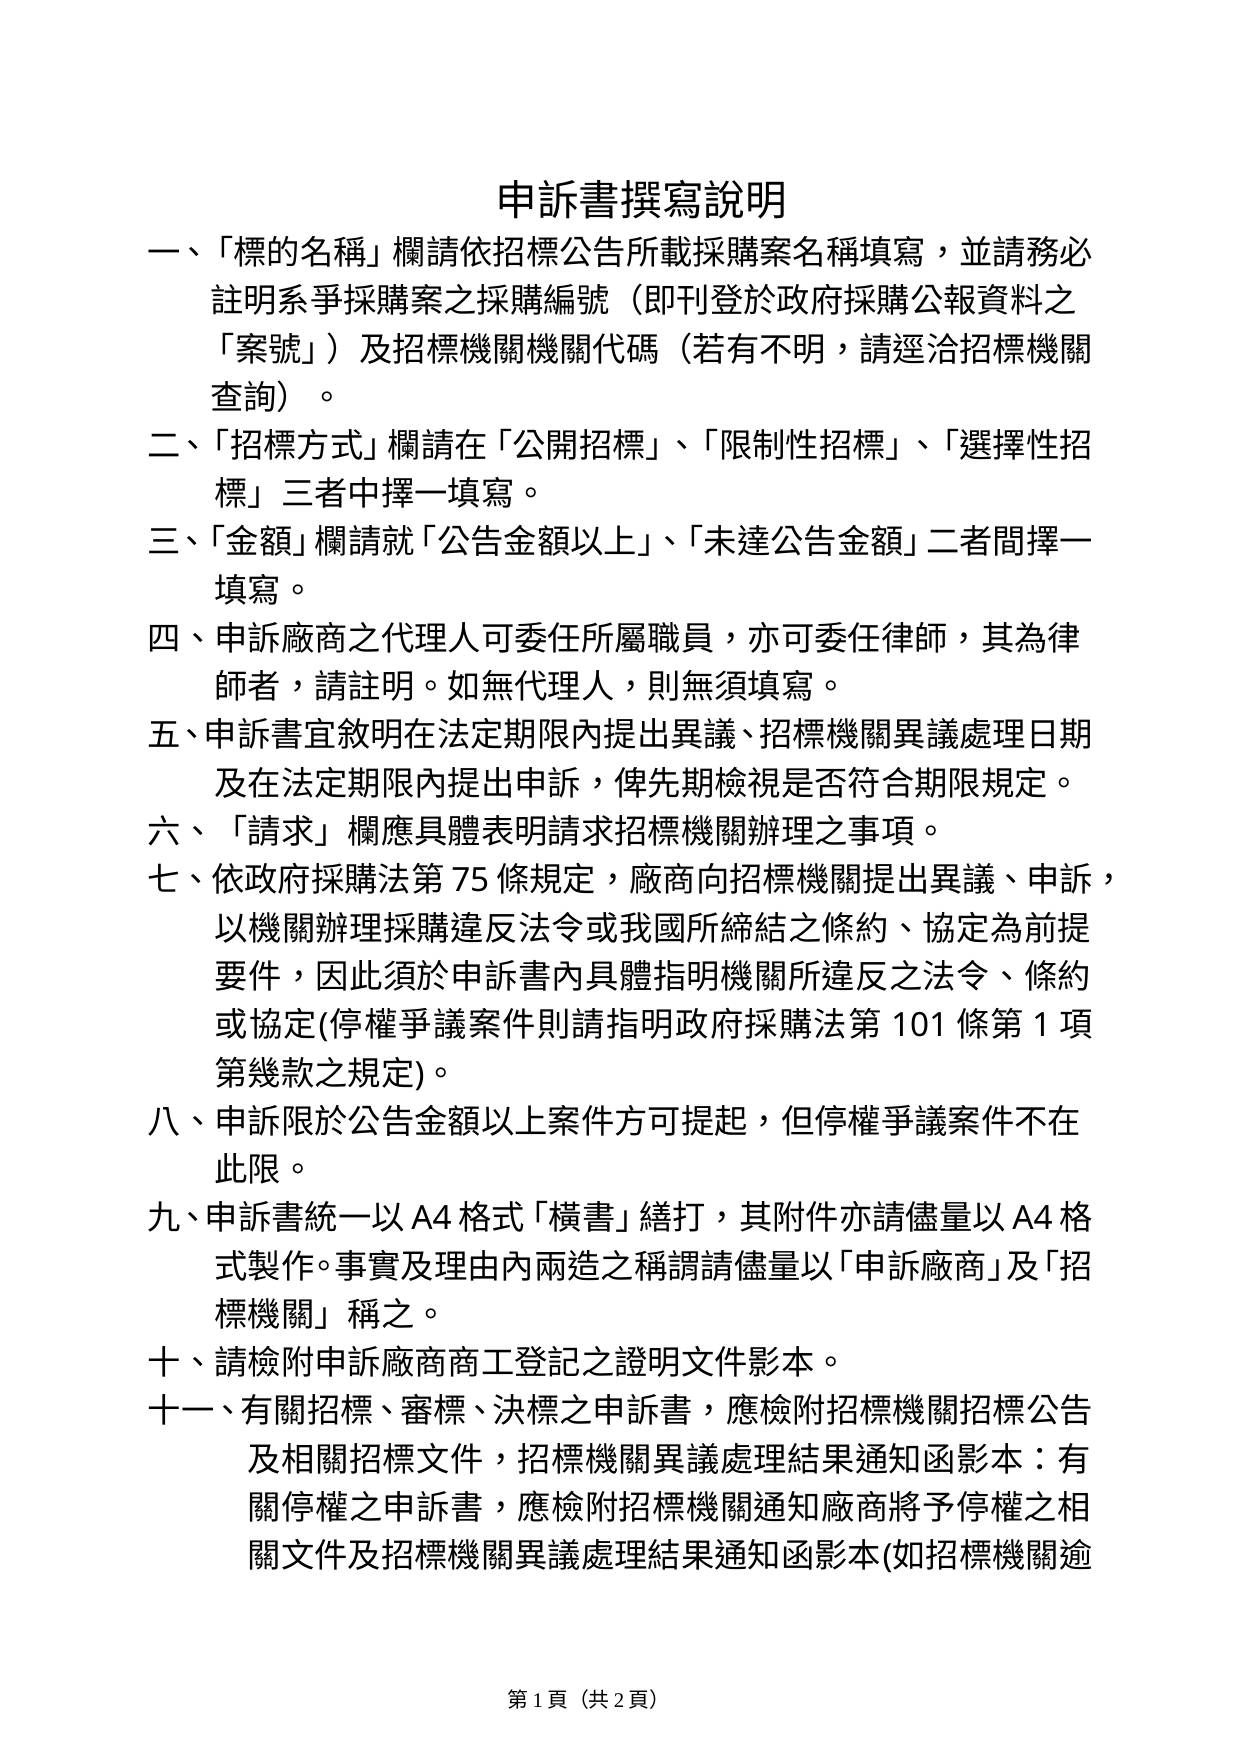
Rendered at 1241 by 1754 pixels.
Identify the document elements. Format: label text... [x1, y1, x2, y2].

text 八、申訴限於公告金額以上案件方可提起，但停權爭議案件不在此限。 [148, 1095, 1092, 1191]
text 四、申訴廠商之代理人可委任所屬職員，亦可委任律師，其為律師者，請註明。如無代理人，則無須填寫。 [148, 612, 1092, 708]
text 一、「標的名稱」欄請依招標公告所載採購案名稱填寫，並請務必註明系爭採購案之採購編號（即刊登於政府採購公報資料之「案號」）及招標機關機關代碼（若有不明，請逕洽招標機關查詢）。 [148, 226, 1092, 419]
text 六、「請求」欄應具體表明請求招標機關辦理之事項。 [148, 805, 1092, 853]
text 五、申訴書宜敘明在法定期限內提出異議、招標機關異議處理日期及在法定期限內提出申訴，俾先期檢視是否符合期限規定。 [148, 708, 1092, 805]
text 十一、有關招標、審標、決標之申訴書，應檢附招標機關招標公告及相關招標文件，招標機關異議處理結果通知函影本：有關停權之申訴書，應檢附招標機關通知廠商將予停權之相關文件及招標機關異議處理結果通知函影本(如招標機關逾 [148, 1384, 1092, 1577]
text 七、依政府採購法第75條規定，廠商向招標機關提出異議、申訴，以機關辦理採購違反法令或我國所締結之條約、協定為前提要件，因此須於申訴書內具體指明機關所違反之法令、條約或協定(停權爭議案件則請指明政府採購法第101條第1項第幾款之規定)。 [148, 853, 1092, 1095]
text 二、「招標方式」欄請在「公開招標」、「限制性招標」、「選擇性招標」三者中擇一填寫。 [148, 419, 1092, 515]
text 三、「金額」欄請就「公告金額以上」、「未達公告金額」二者間擇一填寫。 [148, 515, 1092, 612]
text 申訴書撰寫說明 [148, 174, 1092, 226]
text 十、請檢附申訴廠商商工登記之證明文件影本。 [148, 1336, 1092, 1384]
text 九、申訴書統一以A4格式「橫書」繕打，其附件亦請儘量以A4格式製作。事實及理由內兩造之稱謂請儘量以「申訴廠商」及「招標機關」稱之。 [148, 1191, 1092, 1336]
